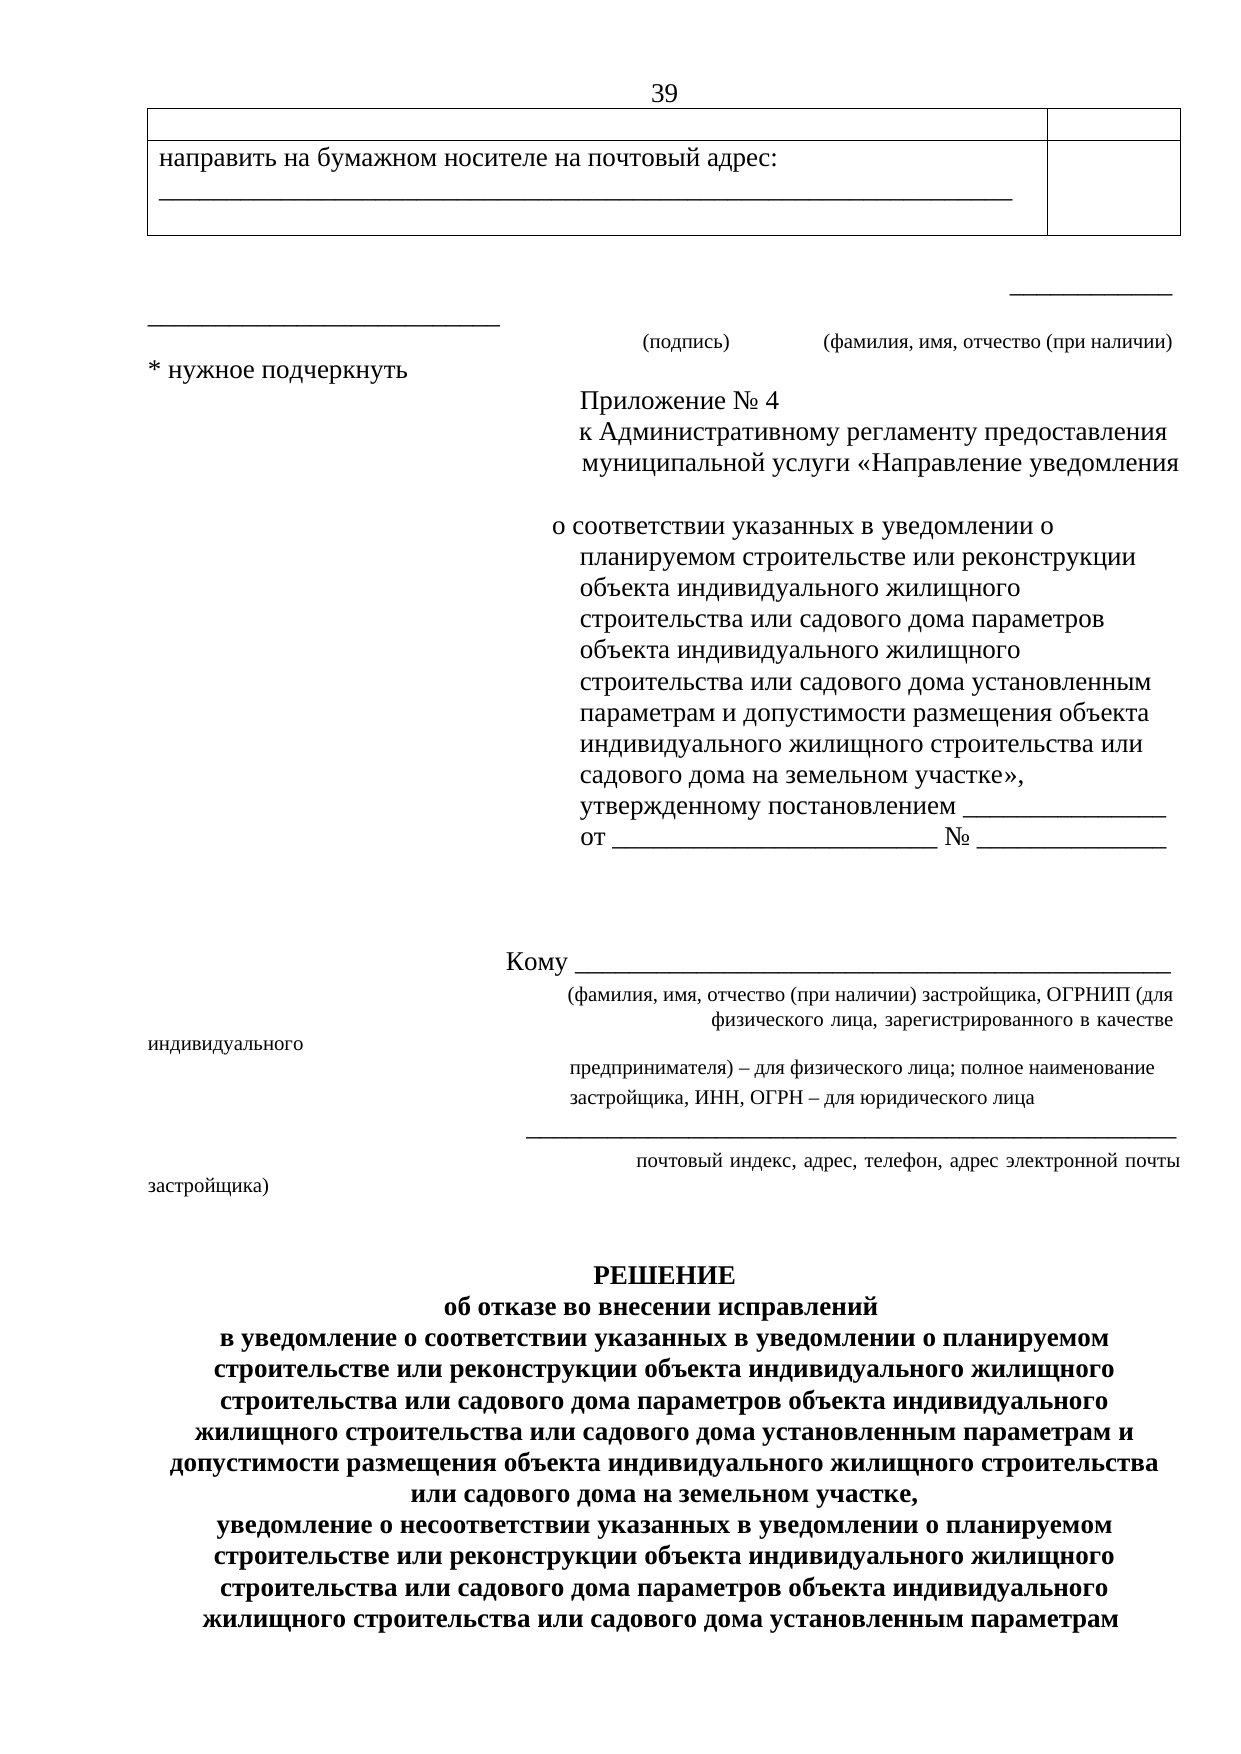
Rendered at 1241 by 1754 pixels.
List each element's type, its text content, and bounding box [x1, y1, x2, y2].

text (фамилия, имя, отчество (при наличии) застройщика, ОГРНИП (для [148, 976, 1181, 1007]
text об отказе во внесении исправлений [148, 1290, 1181, 1321]
text в уведомление о соответствии указанных в уведомлении о планируемом строительстве или реконструкции объекта индивидуального жилищного строительства или садового дома параметров объекта индивидуального жилищного строительства или садового дома установленным параметрам и допустимости размещения объекта индивидуального жилищного строительства или садового дома на земельном участке, [148, 1321, 1181, 1508]
text от ________________________ № ______________ [148, 820, 1181, 851]
text почтовый индекс, адрес, телефон, адрес электронной почты застройщика) [148, 1142, 1181, 1197]
text индивидуального жилищного строительства или [148, 727, 1181, 758]
text муниципальной услуги «Направление уведомления о соответствии указанных в уведомлении о [148, 447, 1181, 540]
text застройщика, ИНН, ОГРН – для юридического лица [148, 1079, 1181, 1111]
text строительства или садового дома параметров [148, 602, 1181, 633]
table_cell [1048, 141, 1180, 234]
text ________________________________________________ [148, 1111, 1181, 1142]
text садового дома на земельном участке», [148, 758, 1181, 789]
text строительства или садового дома установленным [148, 664, 1181, 696]
text предпринимателя) – для физического лица; полное наименование [148, 1055, 1181, 1079]
text объекта индивидуального жилищного [148, 571, 1181, 602]
table_cell [148, 109, 1047, 140]
text планируемом строительстве или реконструкции [148, 540, 1181, 571]
text Приложение № 4 [148, 384, 1181, 415]
text ____________ __________________________ [148, 267, 1181, 329]
text утвержденному постановлением _______________ [148, 789, 1181, 820]
text физического лица, зарегистрированного в качестве индивидуального [148, 1007, 1181, 1055]
text (подпись) (фамилия, имя, отчество (при наличии) [148, 329, 1181, 353]
text параметрам и допустимости размещения объекта [148, 696, 1181, 727]
text * нужное подчеркнуть [148, 353, 1181, 384]
table_cell [1048, 109, 1180, 140]
text РЕШЕНИЕ [148, 1259, 1181, 1290]
text Кому ____________________________________________ [148, 945, 1181, 976]
text объекта индивидуального жилищного [148, 633, 1181, 664]
table_cell направить на бумажном носителе на почтовый адрес: _______________________________________________________________ [148, 141, 1047, 234]
text к Административному регламенту предоставления [148, 415, 1181, 447]
text уведомление о несоответствии указанных в уведомлении о планируемом строительстве или реконструкции объекта индивидуального жилищного строительства или садового дома параметров объекта индивидуального жилищного строительства или садового дома установленным параметрам [148, 1508, 1181, 1633]
